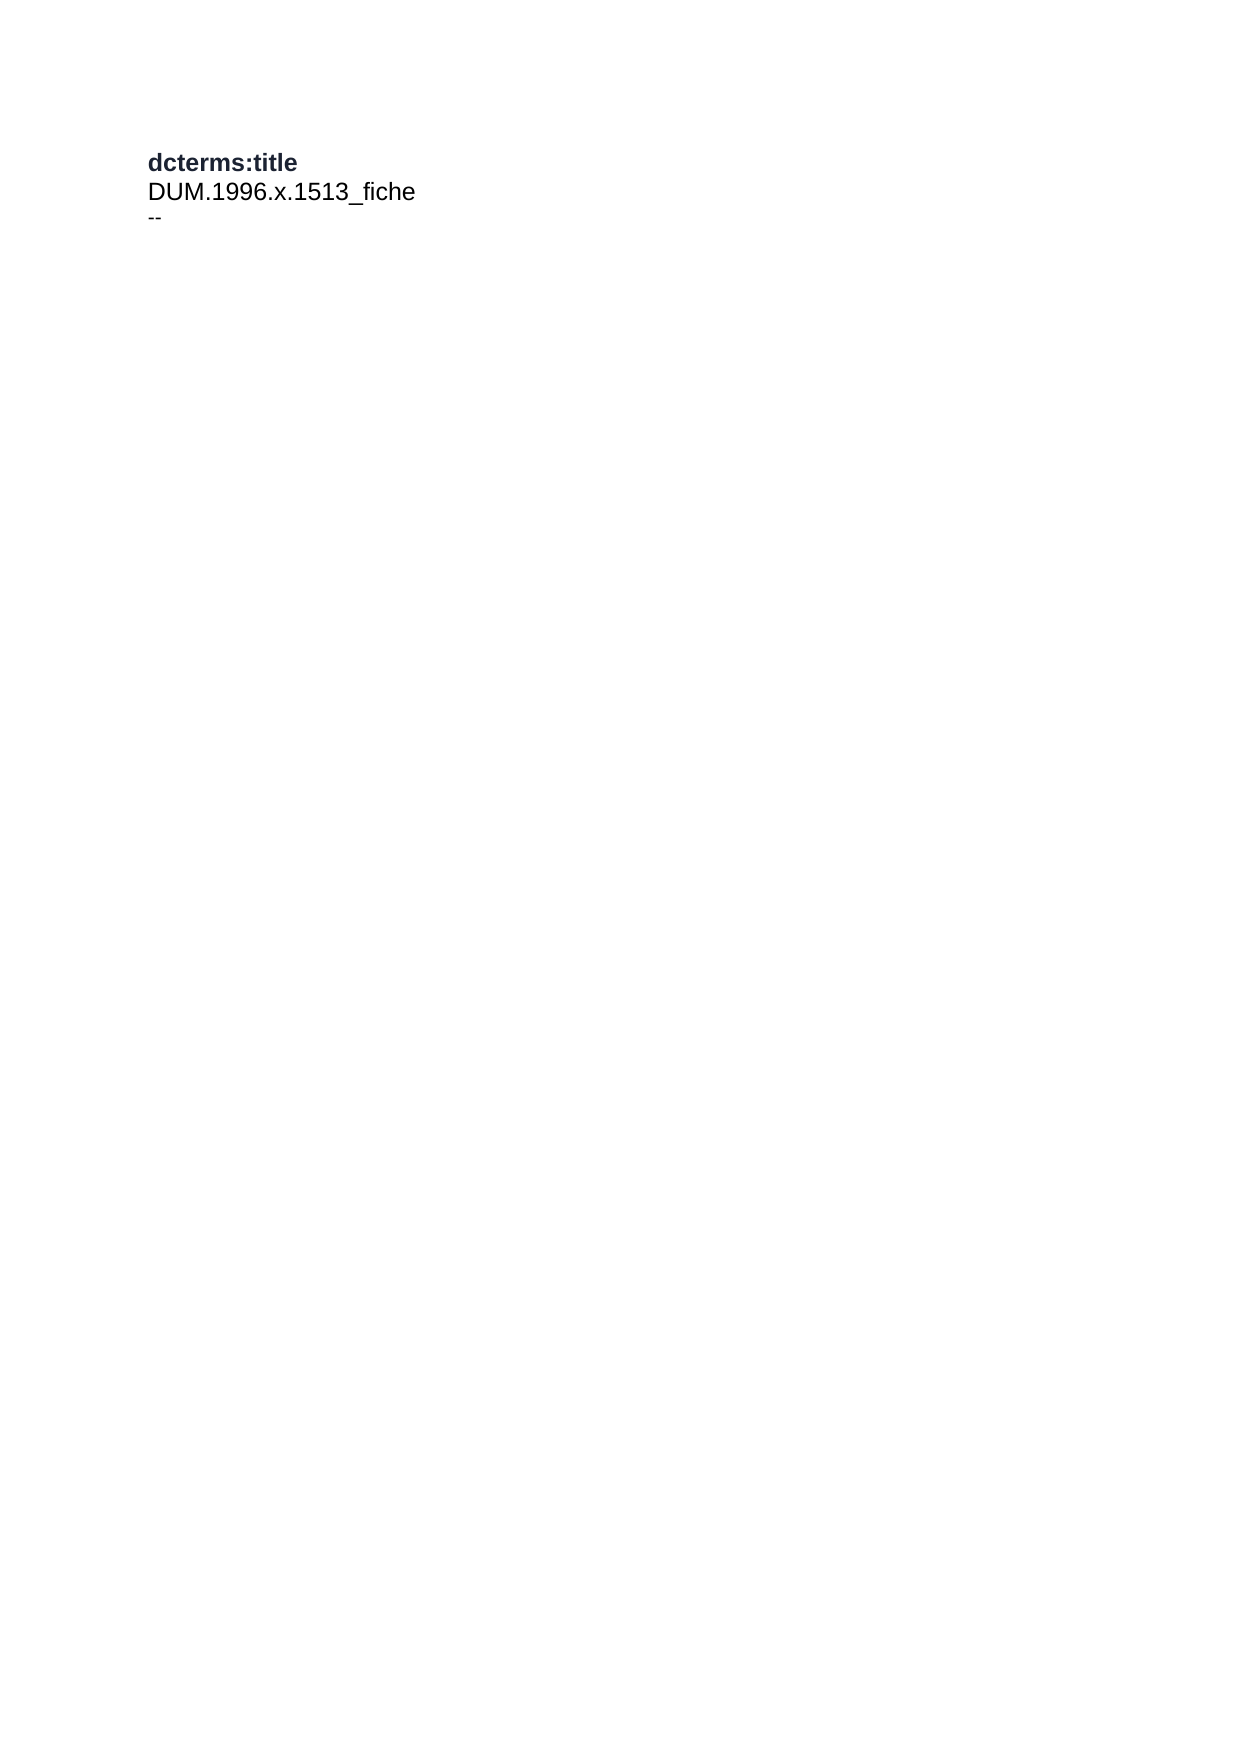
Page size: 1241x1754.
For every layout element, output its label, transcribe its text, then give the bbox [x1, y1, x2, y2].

text DUM.1996.x.1513_fiche [148, 176, 1092, 205]
text -- [148, 205, 1092, 229]
text dcterms:title [148, 148, 1092, 176]
